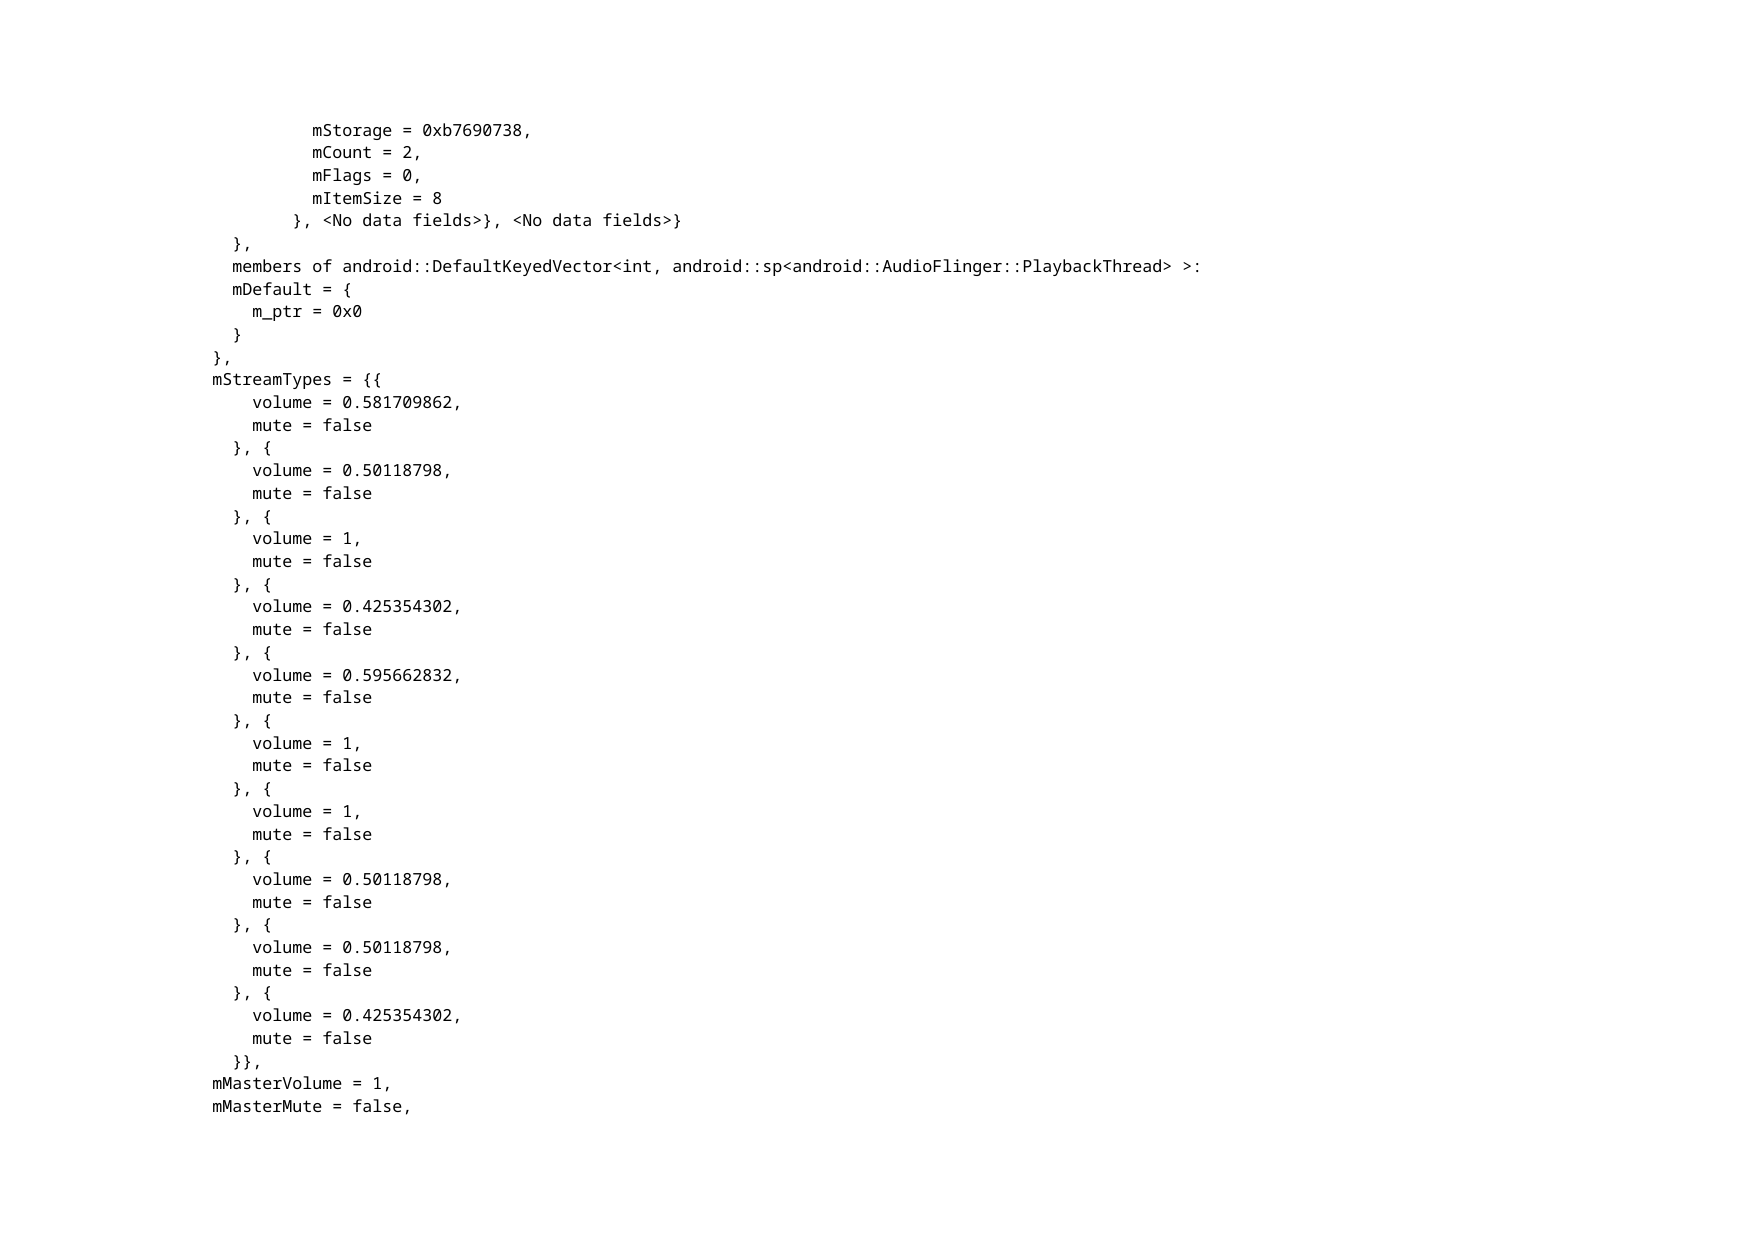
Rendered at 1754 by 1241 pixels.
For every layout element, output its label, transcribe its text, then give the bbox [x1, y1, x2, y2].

text }, { [192, 436, 1636, 459]
text mDefault = { [192, 277, 1636, 300]
text mute = false [192, 958, 1636, 981]
text mute = false [192, 822, 1636, 845]
text mItemSize = 8 [192, 186, 1636, 209]
text m_ptr = 0x0 [192, 300, 1636, 322]
text volume = 0.50118798, [192, 867, 1636, 890]
text }, { [192, 777, 1636, 799]
text }, { [192, 708, 1636, 731]
text }, [192, 232, 1636, 254]
text volume = 0.595662832, [192, 663, 1636, 686]
text }, { [192, 572, 1636, 595]
text }, { [192, 913, 1636, 936]
text mMasterMute = false, [192, 1094, 1636, 1117]
text }, { [192, 845, 1636, 867]
text mute = false [192, 549, 1636, 572]
text }, { [192, 981, 1636, 1004]
text mute = false [192, 1026, 1636, 1049]
text mute = false [192, 481, 1636, 504]
text mStorage = 0xb7690738, [192, 118, 1636, 141]
text mute = false [192, 618, 1636, 640]
text volume = 0.50118798, [192, 936, 1636, 958]
text }, <No data fields>}, <No data fields>} [192, 209, 1636, 232]
text volume = 0.50118798, [192, 459, 1636, 481]
text mMasterVolume = 1, [192, 1072, 1636, 1094]
text }, { [192, 504, 1636, 527]
text mFlags = 0, [192, 163, 1636, 186]
text mute = false [192, 686, 1636, 708]
text }}, [192, 1049, 1636, 1072]
text mStreamTypes = {{ [192, 368, 1636, 391]
text volume = 0.581709862, [192, 391, 1636, 413]
text mute = false [192, 890, 1636, 913]
text volume = 1, [192, 731, 1636, 754]
text }, { [192, 640, 1636, 663]
text volume = 0.425354302, [192, 1004, 1636, 1026]
text members of android::DefaultKeyedVector<int, android::sp<android::AudioFlinger::PlaybackThread> >: [192, 254, 1636, 277]
text }, [192, 345, 1636, 368]
text mute = false [192, 413, 1636, 436]
text mCount = 2, [192, 141, 1636, 163]
text volume = 1, [192, 527, 1636, 549]
text volume = 1, [192, 799, 1636, 822]
text } [192, 322, 1636, 345]
text volume = 0.425354302, [192, 595, 1636, 618]
text mute = false [192, 754, 1636, 777]
